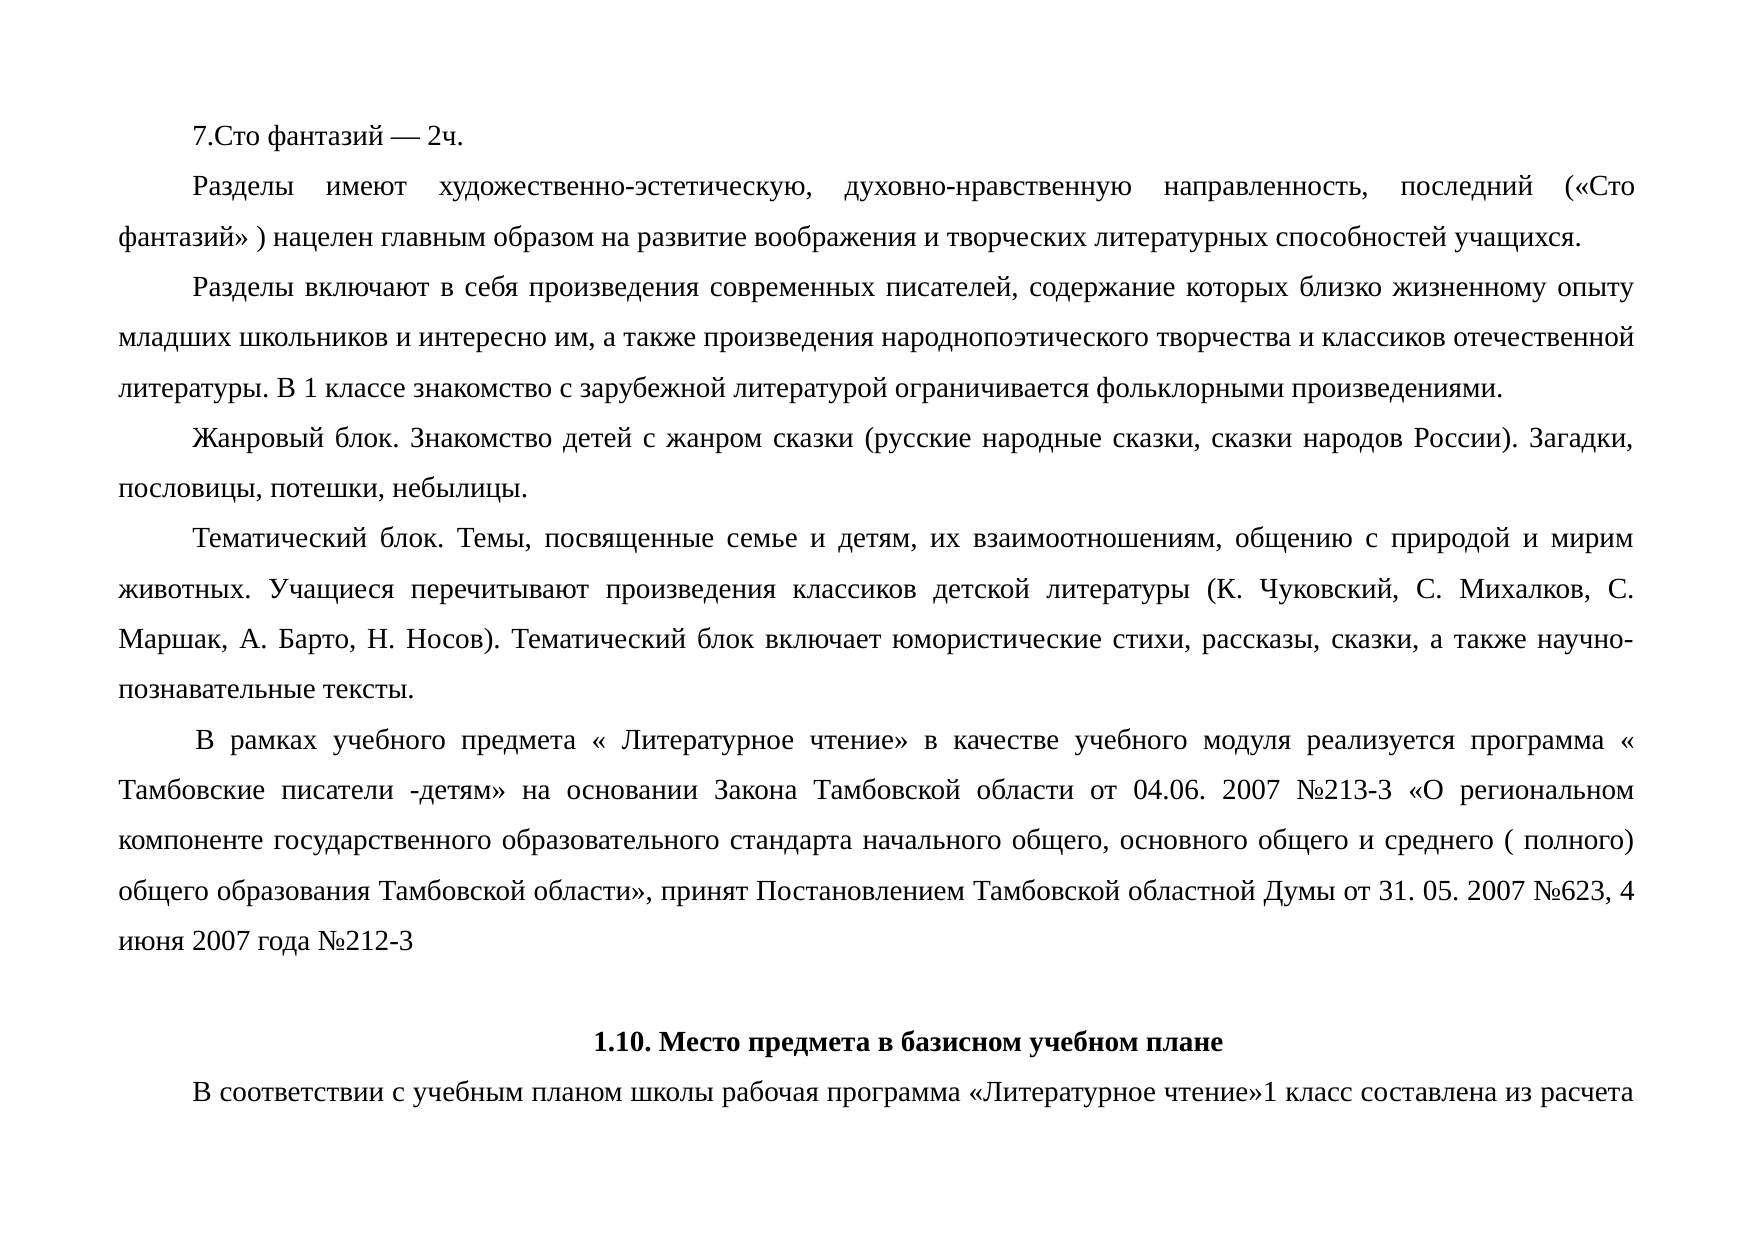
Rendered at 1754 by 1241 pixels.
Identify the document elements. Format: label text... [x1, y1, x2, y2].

text Разделы включают в себя произведения современных писателей, содержание которых близко жизненному опыту младших школьников и интересно им, а также произведения народнопоэтического творчества и классиков отечественной литературы. В 1 классе знакомство с зарубежной литературой ограничивается фольклорными произведениями. [118, 269, 1636, 403]
text Тематический блок. Темы, посвященные семье и детям, их взаимоотношениям, общению с природой и мирим животных. Учащиеся перечитывают произведения классиков детской литературы (К. Чуковский, С. Михaлков, С. Маршак, А. Барто, Н. Носов). Тематический блок включает юмористические стихи, рассказы, сказки, а также научно-познавательные тексты. [118, 521, 1636, 705]
text 1.10. Место предмета в базисном учебном плане [118, 1024, 1636, 1057]
list Сто фантазий — 2ч. [118, 118, 1636, 152]
text В соответствии с учебным планом школы рабочая программа «Литературное чтение»1 класс составлена из расчета [118, 1074, 1636, 1108]
text Жанровый блок. Знакомство детей с жанром сказки (русские народные сказки, сказки народов России). Загадки, пословицы, потешки, небылицы. [118, 420, 1636, 504]
text Разделы имеют художественно-эстетическую, духовно-нравственную направленность, последний («Сто фантазий» ) нацелен главным образом на развитие воображения и творческих литературных способностей учащихся. [118, 168, 1636, 252]
text В рамках учебного предмета « Литературное чтение» в качестве учебного модуля реализуется программа « Тамбовские писатели -детям» на основании Закона Тамбовской области от 04.06. 2007 №213-3 «О региональном компоненте государственного образовательного стандарта начального общего, основного общего и среднего ( полного) общего образования Тамбовской области», принят Постановлением Тамбовской областной Думы от 31. 05. 2007 №623, 4 июня 2007 года №212-3 [118, 722, 1636, 957]
